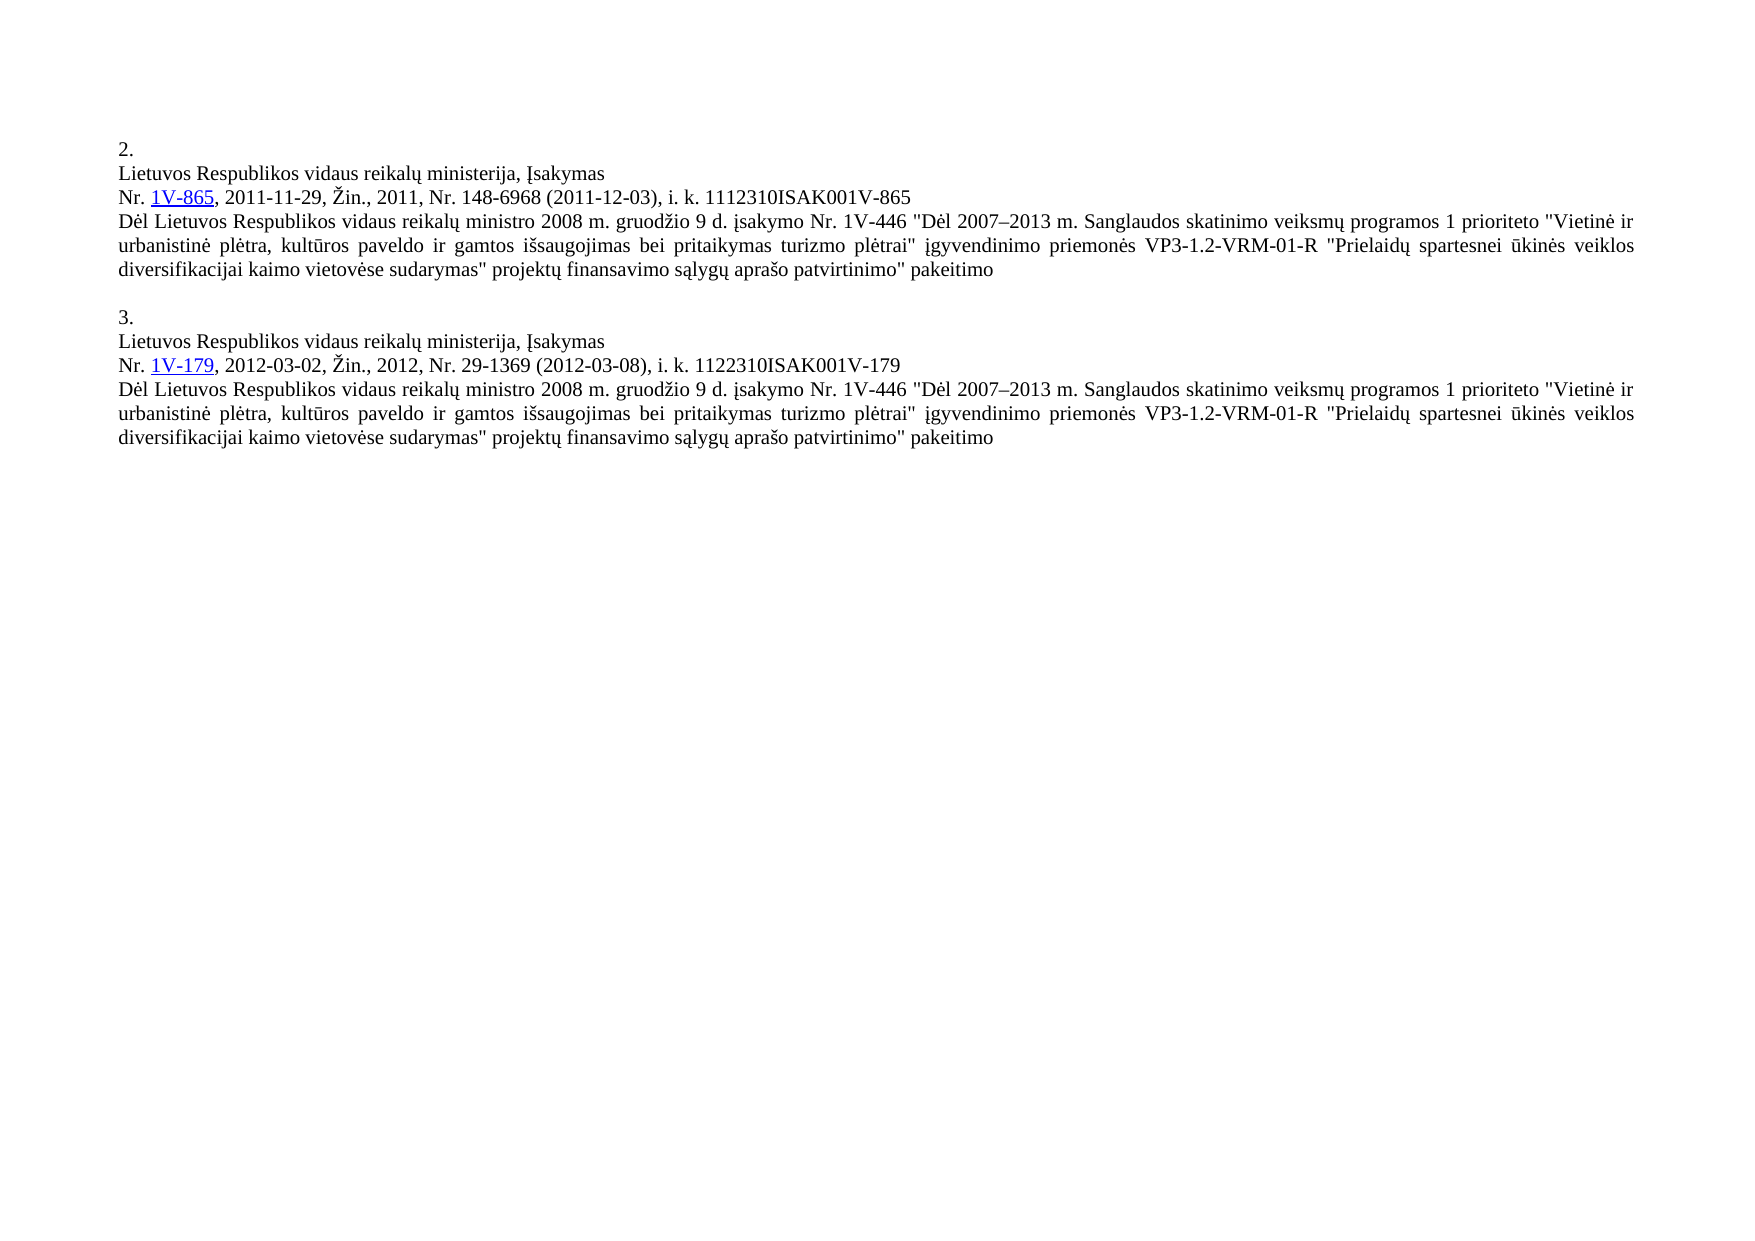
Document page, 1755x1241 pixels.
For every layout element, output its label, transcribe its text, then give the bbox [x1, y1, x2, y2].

text Nr. 1V-179, 2012-03-02, Žin., 2012, Nr. 29-1369 (2012-03-08), i. k. 1122310ISAK001V-179 [118, 353, 1636, 377]
text Dėl Lietuvos Respublikos vidaus reikalų ministro 2008 m. gruodžio 9 d. įsakymo Nr. 1V-446 "Dėl 2007–2013 m. Sanglaudos skatinimo veiksmų programos 1 prioriteto "Vietinė ir urbanistinė plėtra, kultūros paveldo ir gamtos išsaugojimas bei pritaikymas turizmo plėtrai" įgyvendinimo priemonės VP3-1.2-VRM-01-R "Prielaidų spartesnei ūkinės veiklos diversifikacijai kaimo vietovėse sudarymas" projektų finansavimo sąlygų aprašo patvirtinimo" pakeitimo [118, 209, 1636, 281]
text Nr. 1V-865, 2011-11-29, Žin., 2011, Nr. 148-6968 (2011-12-03), i. k. 1112310ISAK001V-865 [118, 184, 1636, 209]
text Lietuvos Respublikos vidaus reikalų ministerija, Įsakymas [118, 161, 1636, 184]
text Dėl Lietuvos Respublikos vidaus reikalų ministro 2008 m. gruodžio 9 d. įsakymo Nr. 1V-446 "Dėl 2007–2013 m. Sanglaudos skatinimo veiksmų programos 1 prioriteto "Vietinė ir urbanistinė plėtra, kultūros paveldo ir gamtos išsaugojimas bei pritaikymas turizmo plėtrai" įgyvendinimo priemonės VP3-1.2-VRM-01-R "Prielaidų spartesnei ūkinės veiklos diversifikacijai kaimo vietovėse sudarymas" projektų finansavimo sąlygų aprašo patvirtinimo" pakeitimo [118, 377, 1636, 449]
text 3. [118, 305, 1636, 329]
text 2. [118, 136, 1636, 161]
text Lietuvos Respublikos vidaus reikalų ministerija, Įsakymas [118, 329, 1636, 353]
